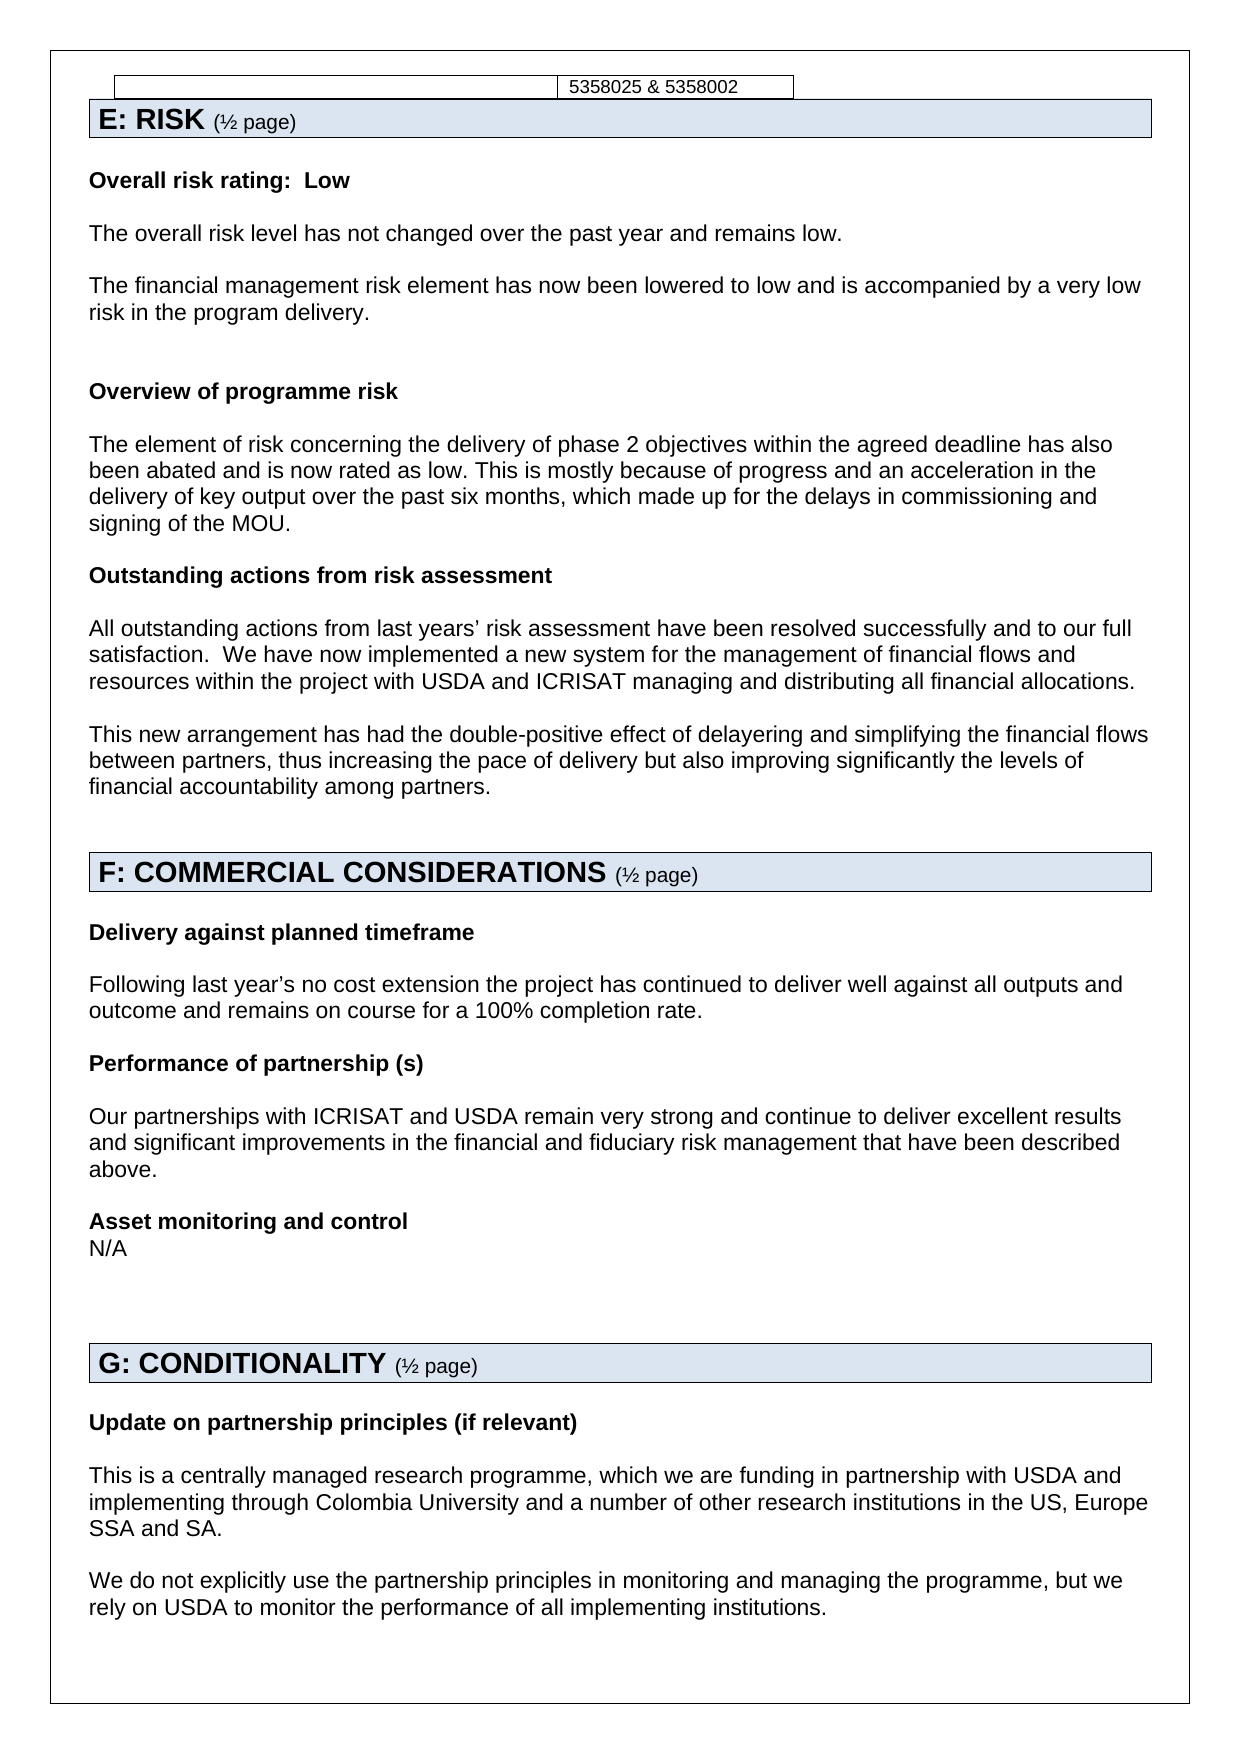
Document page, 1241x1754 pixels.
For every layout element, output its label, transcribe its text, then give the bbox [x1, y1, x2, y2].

text Following last year’s no cost extension the project has continued to deliver well against all outputs and outcome and remains on course for a 100% completion rate. [89, 971, 1152, 1024]
table_cell [115, 76, 557, 97]
text The overall risk level has not changed over the past year and remains low. [89, 220, 1152, 246]
text This is a centrally managed research programme, which we are funding in partnership with USDA and implementing through Colombia University and a number of other research institutions in the US, Europe SSA and SA. [89, 1462, 1152, 1541]
text Outstanding actions from risk assessment [89, 562, 1152, 589]
text Our partnerships with ICRISAT and USDA remain very strong and continue to deliver excellent results and significant improvements in the financial and fiduciary risk management that have been described above. [89, 1103, 1152, 1182]
text N/A [89, 1235, 1152, 1261]
text This new arrangement has had the double-positive effect of delayering and simplifying the financial flows between partners, thus increasing the pace of delivery but also improving significantly the levels of financial accountability among partners. [89, 721, 1152, 799]
text We do not explicitly use the partnership principles in monitoring and managing the programme, but we rely on USDA to monitor the performance of all implementing institutions. [89, 1567, 1152, 1620]
text Update on partnership principles (if relevant) [89, 1409, 1152, 1436]
text E: RISK (½ page) [90, 100, 1151, 137]
text Performance of partnership (s) [89, 1050, 1152, 1077]
text F: COMMERCIAL CONSIDERATIONS (½ page) [90, 853, 1151, 891]
text Overview of programme risk [89, 378, 1152, 404]
text The financial management risk element has now been lowered to low and is accompanied by a very low risk in the program delivery. [89, 272, 1152, 325]
text The element of risk concerning the delivery of phase 2 objectives within the agreed deadline has also been abated and is now rated as low. This is mostly because of progress and an acceleration in the delivery of key output over the past six months, which made up for the delays in commissioning and signing of the MOU. [89, 431, 1152, 536]
table_cell 5358025 & 5358002 [558, 76, 793, 97]
text Asset monitoring and control [89, 1208, 1152, 1235]
text Delivery against planned timeframe [89, 918, 1152, 945]
text G: CONDITIONALITY (½ page) [90, 1344, 1151, 1382]
text All outstanding actions from last years’ risk assessment have been resolved successfully and to our full satisfaction. We have now implemented a new system for the management of financial flows and resources within the project with USDA and ICRISAT managing and distributing all financial allocations. [89, 615, 1152, 694]
text Overall risk rating: Low [89, 167, 1152, 193]
